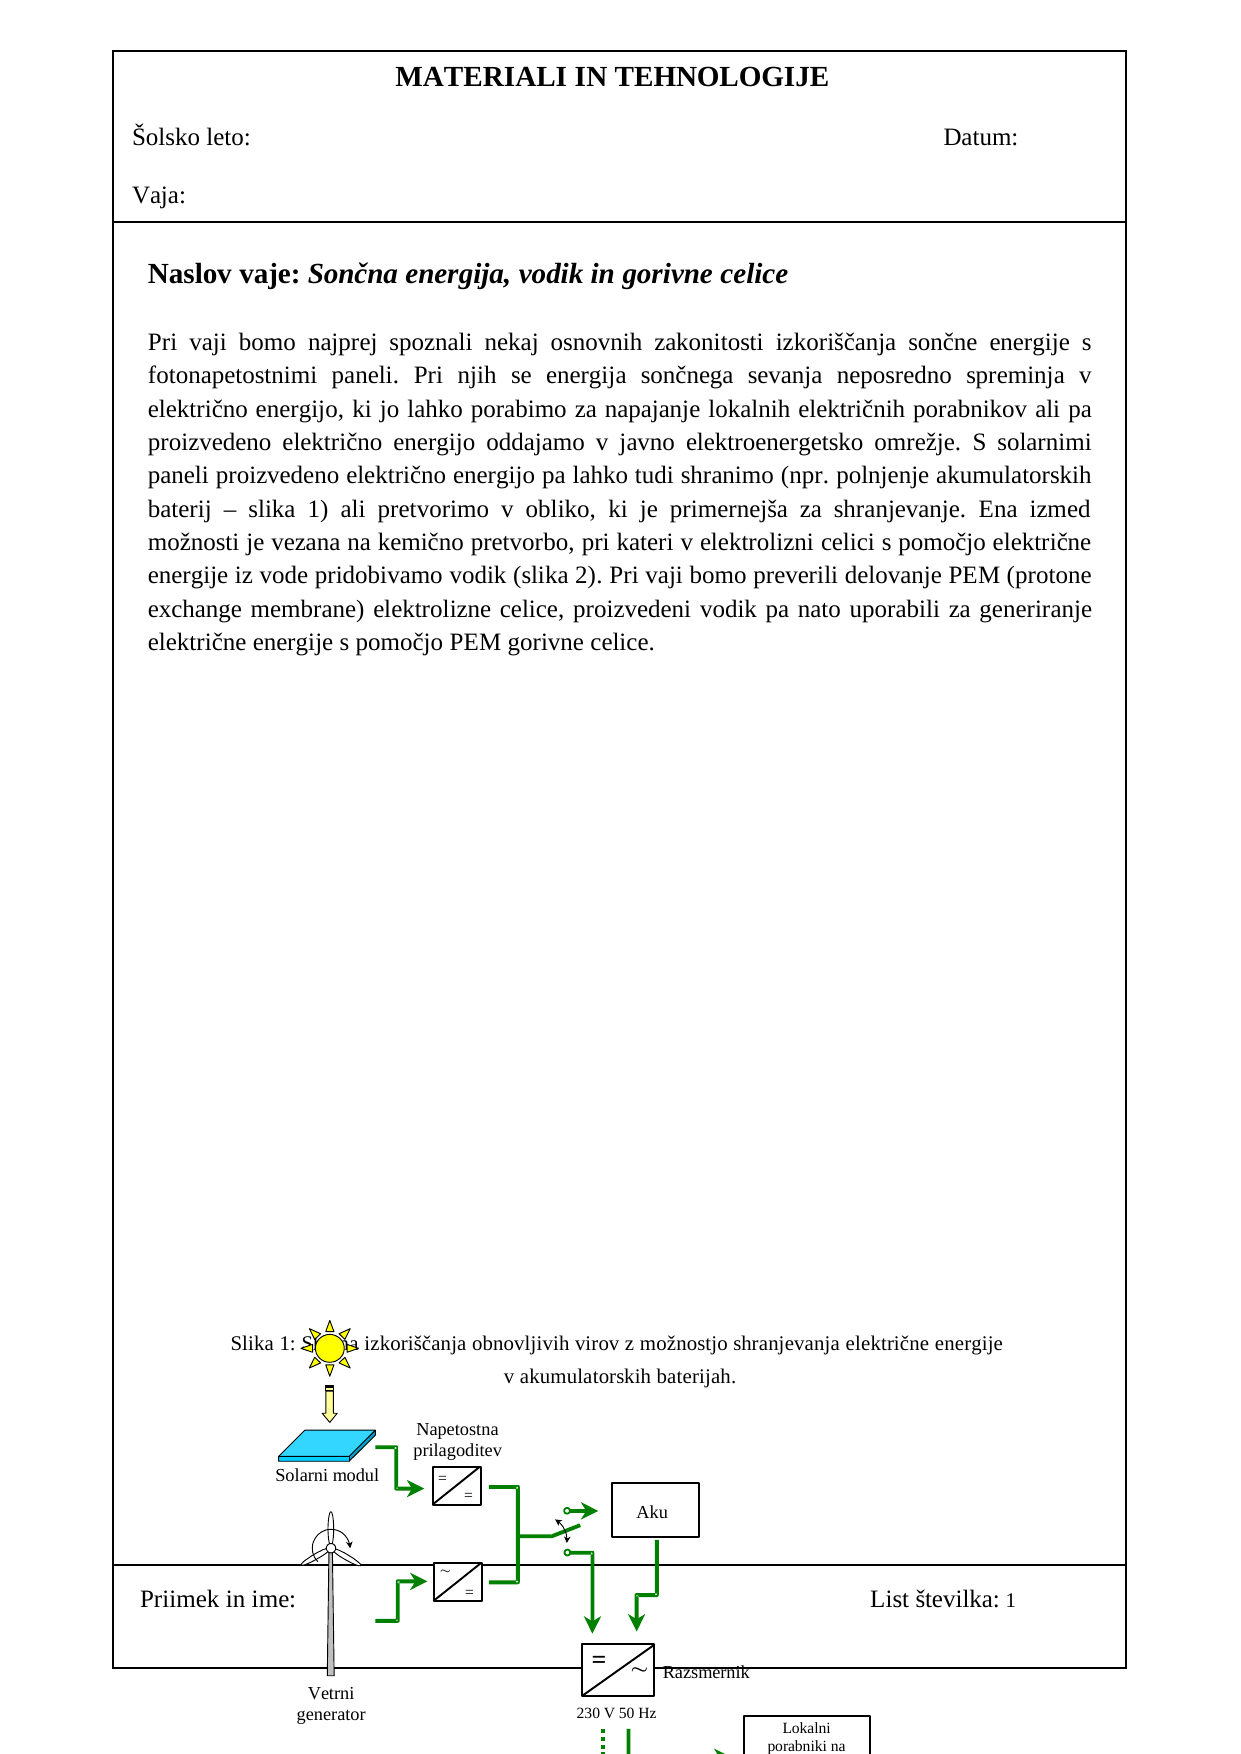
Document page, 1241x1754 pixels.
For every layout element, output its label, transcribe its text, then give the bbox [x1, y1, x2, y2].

text Pri vaji bomo najprej spoznali nekaj osnovnih zakonitosti izkoriščanja sončne energije s fotonapetostnimi paneli. Pri njih se energija sončnega sevanja neposredno spreminja v električno energijo, ki jo lahko porabimo za napajanje lokalnih električnih porabnikov ali pa proizvedeno električno energijo oddajamo v javno elektroenergetsko omrežje. S solarnimi paneli proizvedeno električno energijo pa lahko tudi shranimo (npr. polnjenje akumulatorskih baterij – slika 1) ali pretvorimo v obliko, ki je primernejša za shranjevanje. Ena izmed možnosti je vezana na kemično pretvorbo, pri kateri v elektrolizni celici s pomočjo električne energije iz vode pridobivamo vodik (slika 2). Pri vaji bomo preverili delovanje PEM (protone exchange membrane) elektrolizne celice, proizvedeni vodik pa nato uporabili za generiranje električne energije s pomočjo PEM gorivne celice. [148, 324, 1093, 657]
text Slika 1: Shema izkoriščanja obnovljivih virov z možnostjo shranjevanja električne energije [331, 1324, 1093, 1357]
text v akumulatorskih baterijah. [148, 1357, 1093, 1390]
text Naslov vaje: Sončna energija, vodik in gorivne celice [148, 257, 1122, 290]
text Slika 1: Shema izkoriščanja obnovljivih virov z možnostjo shranjevanja električne energije [148, 1324, 328, 1357]
